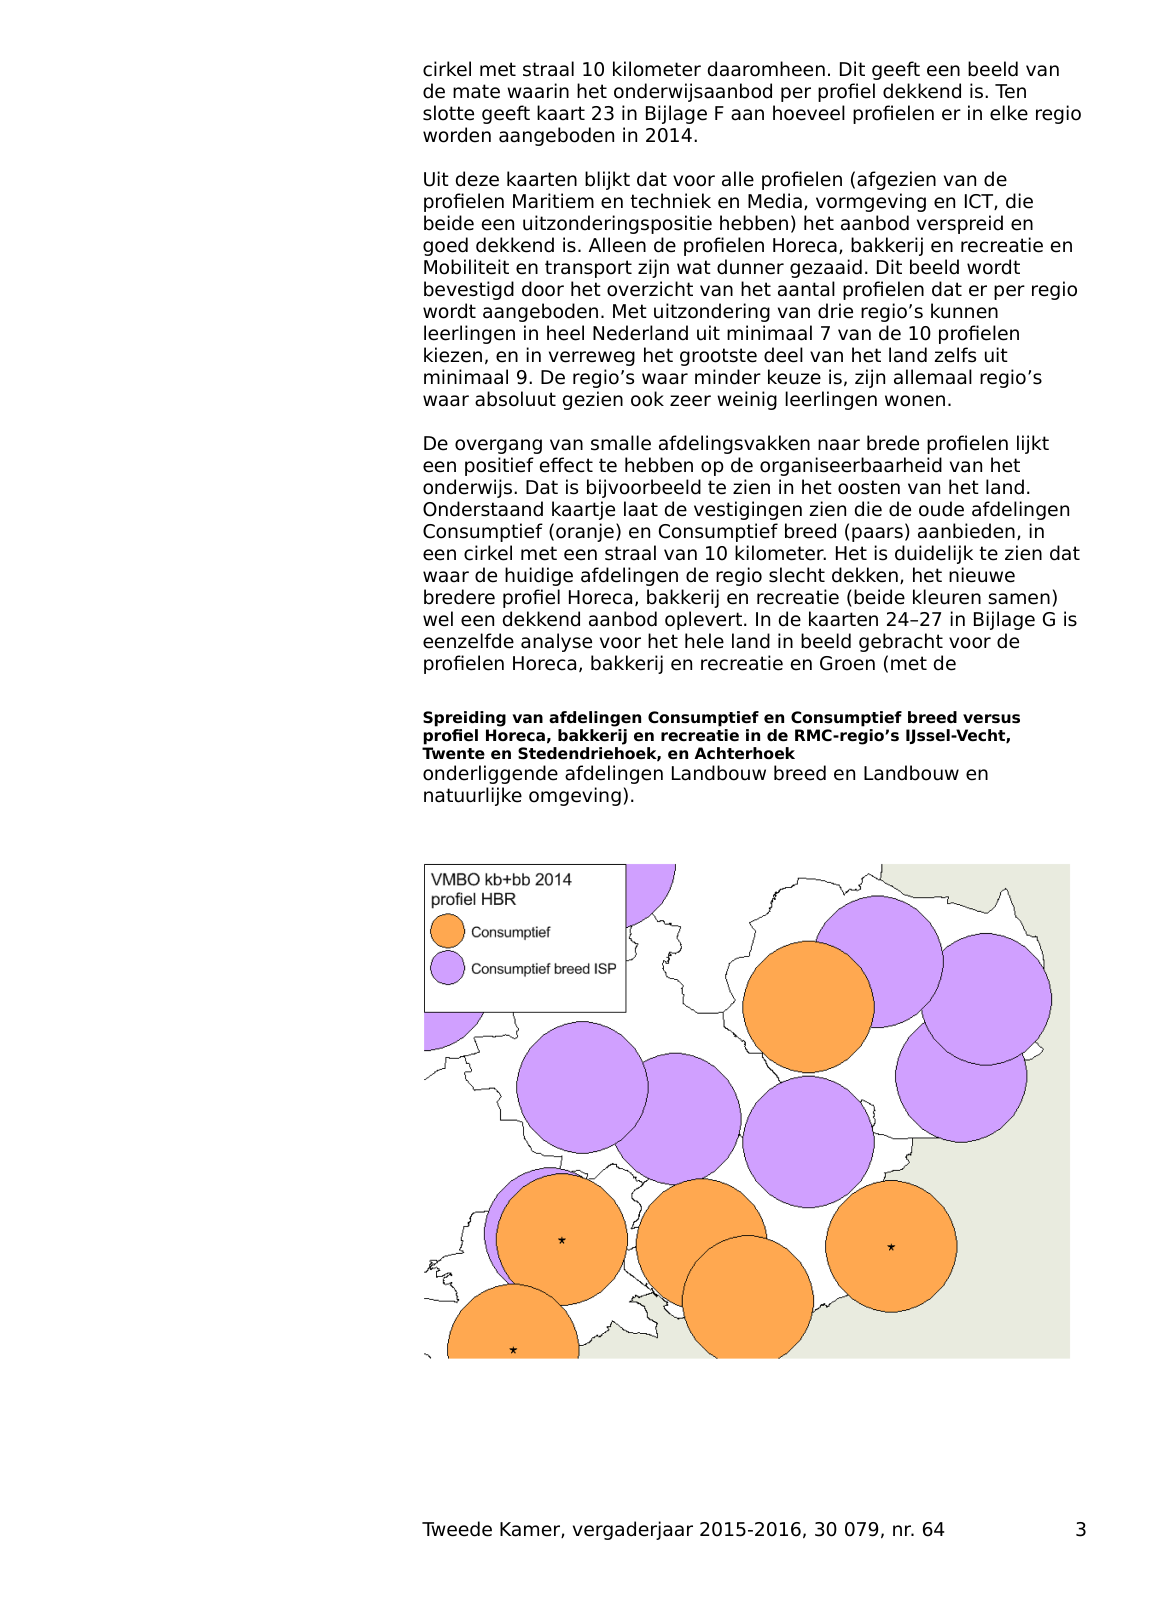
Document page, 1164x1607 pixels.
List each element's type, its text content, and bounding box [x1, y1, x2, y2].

text Spreiding van afdelingen Consumptief en Consumptief breed versus profiel Horeca, bakkerij en recreatie in de RMC-regio’s IJssel-Vecht, Twente en Stedendriehoek, en Achterhoek [422, 709, 1072, 763]
picture [422, 862, 1072, 1359]
text De overgang van smalle afdelingsvakken naar brede profielen lijkt een positief effect te hebben op de organiseerbaarheid van het onderwijs. Dat is bijvoorbeeld te zien in het oosten van het land. Onderstaand kaartje laat de vestigingen zien die de oude afdelingen Consumptief (oranje) en Consumptief breed (paars) aanbieden, in een cirkel met een straal van 10 kilometer. Het is duidelijk te zien dat waar de huidige afdelingen de regio slecht dekken, het nieuwe bredere profiel Horeca, bakkerij en recreatie (beide kleuren samen) wel een dekkend aanbod oplevert. In de kaarten 24–27 in Bijlage G is eenzelfde analyse voor het hele land in beeld gebracht voor de profielen Horeca, bakkerij en recreatie en Groen (met de onderliggende afdelingen Landbouw breed en Landbouw en natuurlijke omgeving). [422, 433, 1087, 807]
text cirkel met straal 10 kilometer daaromheen. Dit geeft een beeld van de mate waarin het onderwijsaanbod per profiel dekkend is. Ten slotte geeft kaart 23 in Bijlage F aan hoeveel profielen er in elke regio worden aangeboden in 2014. [422, 59, 1087, 147]
text Uit deze kaarten blijkt dat voor alle profielen (afgezien van de profielen Maritiem en techniek en Media, vormgeving en ICT, die beide een uitzonderingspositie hebben) het aanbod verspreid en goed dekkend is. Alleen de profielen Horeca, bakkerij en recreatie en Mobiliteit en transport zijn wat dunner gezaaid. Dit beeld wordt bevestigd door het overzicht van het aantal profielen dat er per regio wordt aangeboden. Met uitzondering van drie regio’s kunnen leerlingen in heel Nederland uit minimaal 7 van de 10 profielen kiezen, en in verreweg het grootste deel van het land zelfs uit minimaal 9. De regio’s waar minder keuze is, zijn allemaal regio’s waar absoluut gezien ook zeer weinig leerlingen wonen. [422, 169, 1087, 411]
